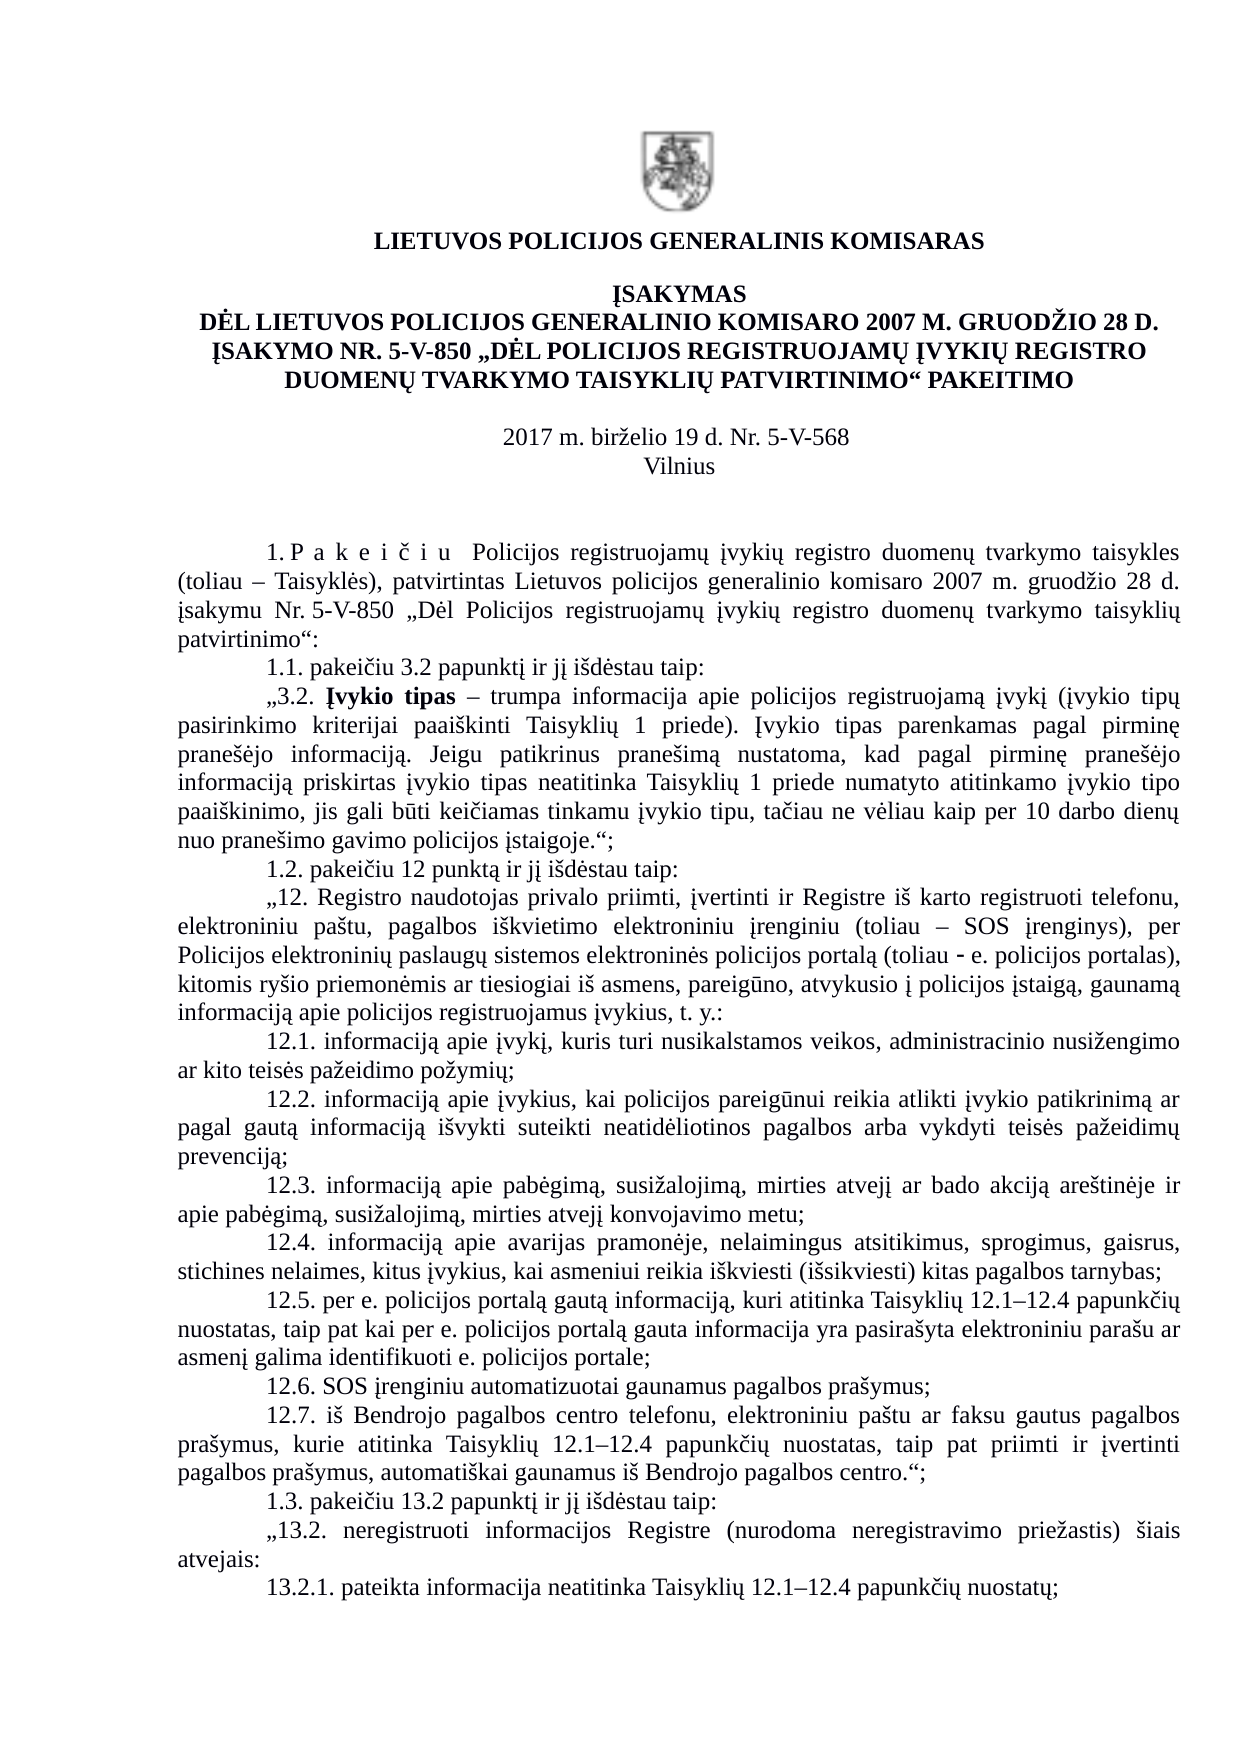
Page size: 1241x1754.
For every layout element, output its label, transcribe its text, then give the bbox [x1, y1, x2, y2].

text 12.4. informaciją apie avarijas pramonėje, nelaimingus atsitikimus, sprogimus, gaisrus, stichines nelaimes, kitus įvykius, kai asmeniui reikia iškviesti (išsikviesti) kitas pagalbos tarnybas; [177, 1227, 1181, 1285]
text „13.2. neregistruoti informacijos Registre (nurodoma neregistravimo priežastis) šiais atvejais: [177, 1515, 1181, 1572]
text „12. Registro naudotojas privalo priimti, įvertinti ir Registre iš karto registruoti telefonu, elektroniniu paštu, pagalbos iškvietimo elektroniniu įrenginiu (toliau – SOS įrenginys), per Policijos elektroninių paslaugų sistemos elektroninės policijos portalą (toliau  e. policijos portalas), kitomis ryšio priemonėmis ar tiesiogiai iš asmens, pareigūno, atvykusio į policijos įstaigą, gaunamą informaciją apie policijos registruojamus įvykius, t. y.: [177, 882, 1181, 1026]
text LIETUVOS POLICIJOS GENERALINIS KOMISARAS [177, 226, 1181, 255]
text 12.6. SOS įrenginiu automatizuotai gaunamus pagalbos prašymus; [177, 1371, 1181, 1400]
text 2017 m. birželio 19 d. Nr. 5-V-568 [177, 422, 1181, 451]
text 1.1. pakeičiu 3.2 papunktį ir jį išdėstau taip: [177, 652, 1181, 681]
text „3.2. Įvykio tipas – trumpa informacija apie policijos registruojamą įvykį (įvykio tipų pasirinkimo kriterijai paaiškinti Taisyklių 1 priede). Įvykio tipas parenkamas pagal pirminę pranešėjo informaciją. Jeigu patikrinus pranešimą nustatoma, kad pagal pirminę pranešėjo informaciją priskirtas įvykio tipas neatitinka Taisyklių 1 priede numatyto atitinkamo įvykio tipo paaiškinimo, jis gali būti keičiamas tinkamu įvykio tipu, tačiau ne vėliau kaip per 10 darbo dienų nuo pranešimo gavimo policijos įstaigoje.“; [177, 681, 1181, 854]
text 12.3. informaciją apie pabėgimą, susižalojimą, mirties atvejį ar bado akciją areštinėje ir apie pabėgimą, susižalojimą, mirties atvejį konvojavimo metu; [177, 1170, 1181, 1227]
text 13.2.1. pateikta informacija neatitinka Taisyklių 12.1–12.4 papunkčių nuostatų; [177, 1572, 1181, 1601]
text 12.5. per e. policijos portalą gautą informaciją, kuri atitinka Taisyklių 12.1–12.4 papunkčių nuostatas, taip pat kai per e. policijos portalą gauta informacija yra pasirašyta elektroniniu parašu ar asmenį galima identifikuoti e. policijos portale; [177, 1285, 1181, 1371]
text 12.7. iš Bendrojo pagalbos centro telefonu, elektroniniu paštu ar faksu gautus pagalbos prašymus, kurie atitinka Taisyklių 12.1–12.4 papunkčių nuostatas, taip pat priimti ir įvertinti pagalbos prašymus, automatiškai gaunamus iš Bendrojo pagalbos centro.“; [177, 1400, 1181, 1486]
text DĖL LIETUVOS POLICIJOS GENERALINIO KOMISARO 2007 M. GRUODŽIO 28 D. ĮSAKYMO NR. 5-V-850 „DĖL POLICIJOS REGISTRUOJAMŲ ĮVYKIŲ REGISTRO DUOMENŲ TVARKYMO TAISYKLIŲ PATVIRTINIMO“ PAKEITIMO [177, 307, 1181, 394]
text Vilnius [177, 451, 1181, 480]
text 1. P a k e i č i u Policijos registruojamų įvykių registro duomenų tvarkymo taisykles (toliau – Taisyklės), patvirtintas Lietuvos policijos generalinio komisaro 2007 m. gruodžio 28 d. įsakymu Nr. 5-V-850 „Dėl Policijos registruojamų įvykių registro duomenų tvarkymo taisyklių patvirtinimo“: [177, 537, 1181, 652]
text 1.2. pakeičiu 12 punktą ir jį išdėstau taip: [177, 854, 1181, 882]
text 1.3. pakeičiu 13.2 papunktį ir jį išdėstau taip: [177, 1486, 1181, 1515]
text ĮSAKYMAS [177, 279, 1181, 307]
text 12.1. informaciją apie įvykį, kuris turi nusikalstamos veikos, administracinio nusižengimo ar kito teisės pažeidimo požymių; [177, 1026, 1181, 1084]
text 12.2. informaciją apie įvykius, kai policijos pareigūnui reikia atlikti įvykio patikrinimą ar pagal gautą informaciją išvykti suteikti neatidėliotinos pagalbos arba vykdyti teisės pažeidimų prevenciją; [177, 1084, 1181, 1170]
